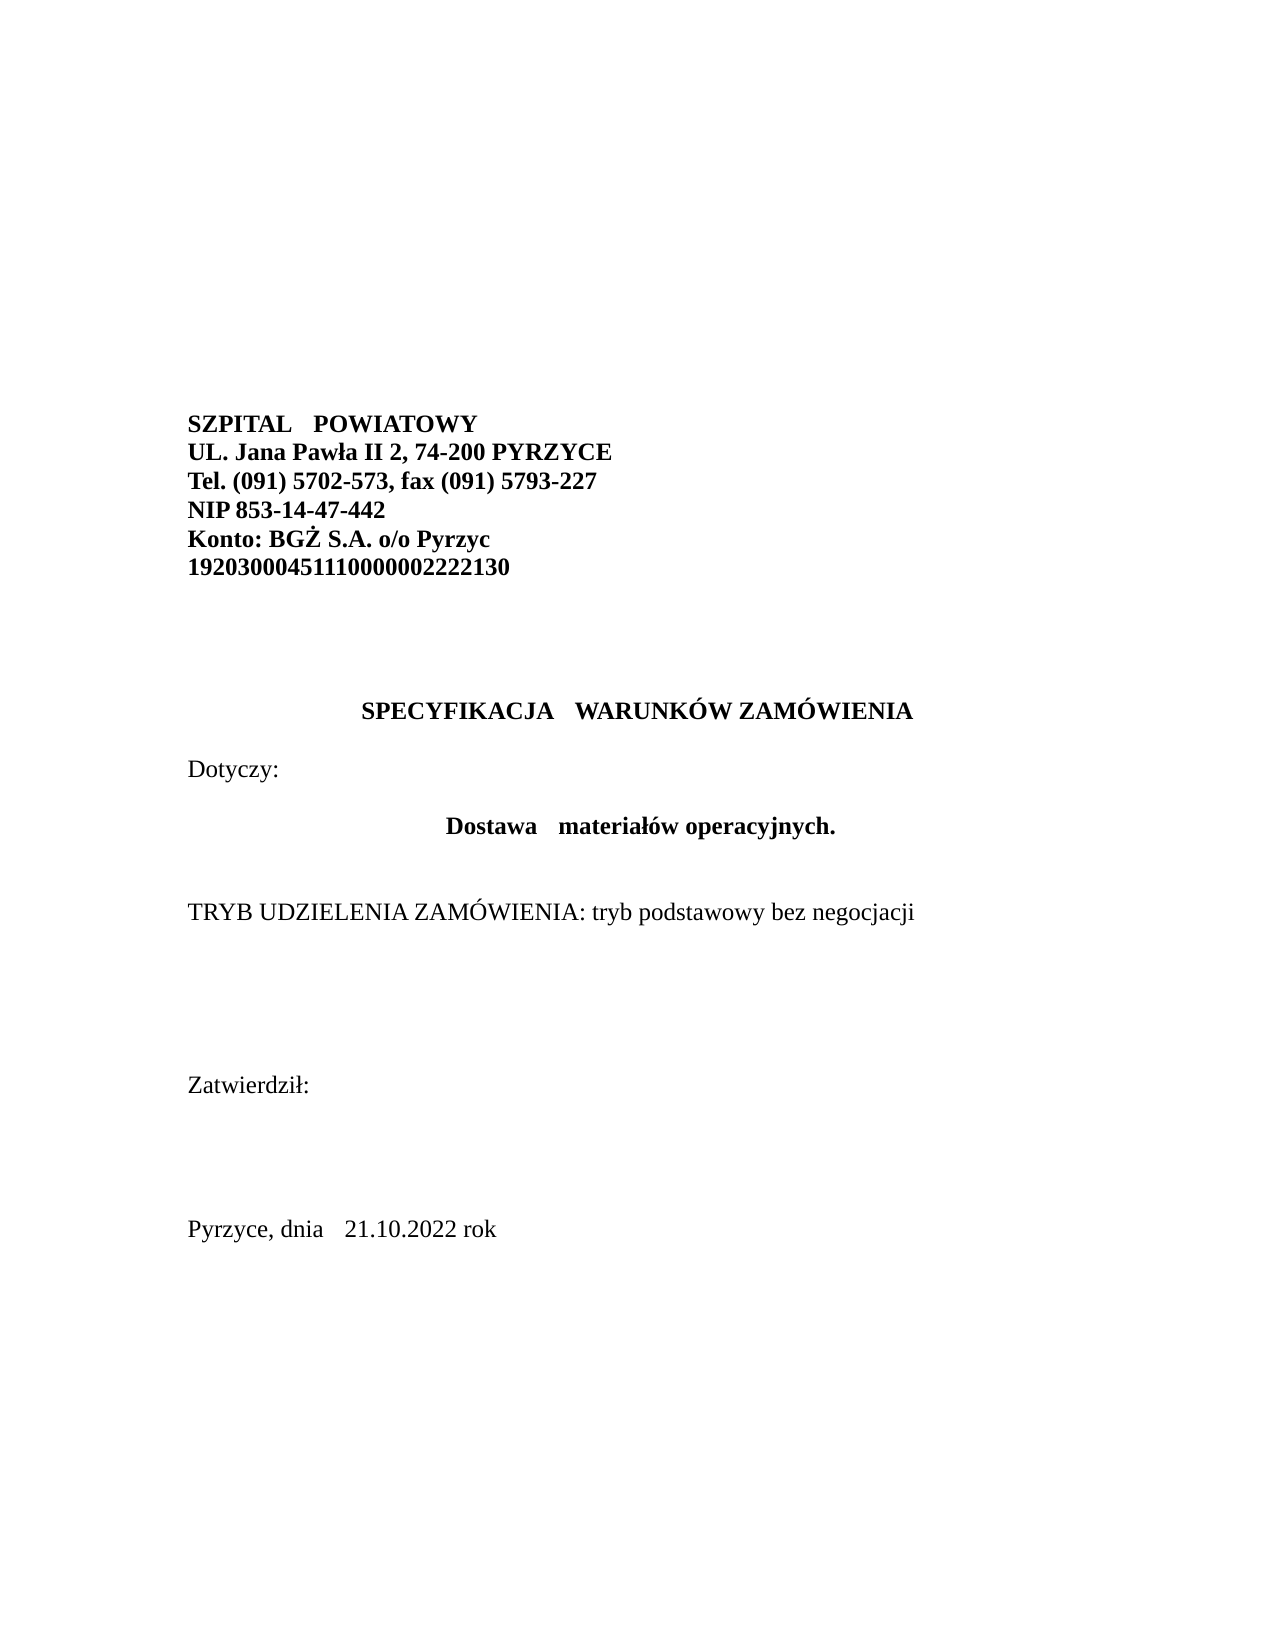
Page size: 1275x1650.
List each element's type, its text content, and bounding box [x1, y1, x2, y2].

text Tel. (091) 5702-573, fax (091) 5793-227 [187, 466, 1087, 495]
text SZPITAL POWIATOWY [187, 409, 1087, 437]
text TRYB UDZIELENIA ZAMÓWIENIA: tryb podstawowy bez negocjacji [187, 897, 1087, 926]
text Zatwierdził: [187, 1041, 1087, 1099]
text SPECYFIKACJA WARUNKÓW ZAMÓWIENIA [187, 696, 1087, 725]
text Dostawa materiałów operacyjnych. [187, 811, 1087, 840]
text 19203000451110000002222130 [187, 552, 1087, 581]
text Konto: BGŻ S.A. o/o Pyrzyc [187, 524, 1087, 552]
text UL. Jana Pawła II 2, 74-200 PYRZYCE [187, 437, 1087, 466]
text NIP 853-14-47-442 [187, 495, 1087, 524]
text Pyrzyce, dnia 21.10.2022 rok [187, 1214, 1087, 1242]
text Dotyczy: [187, 754, 1087, 782]
